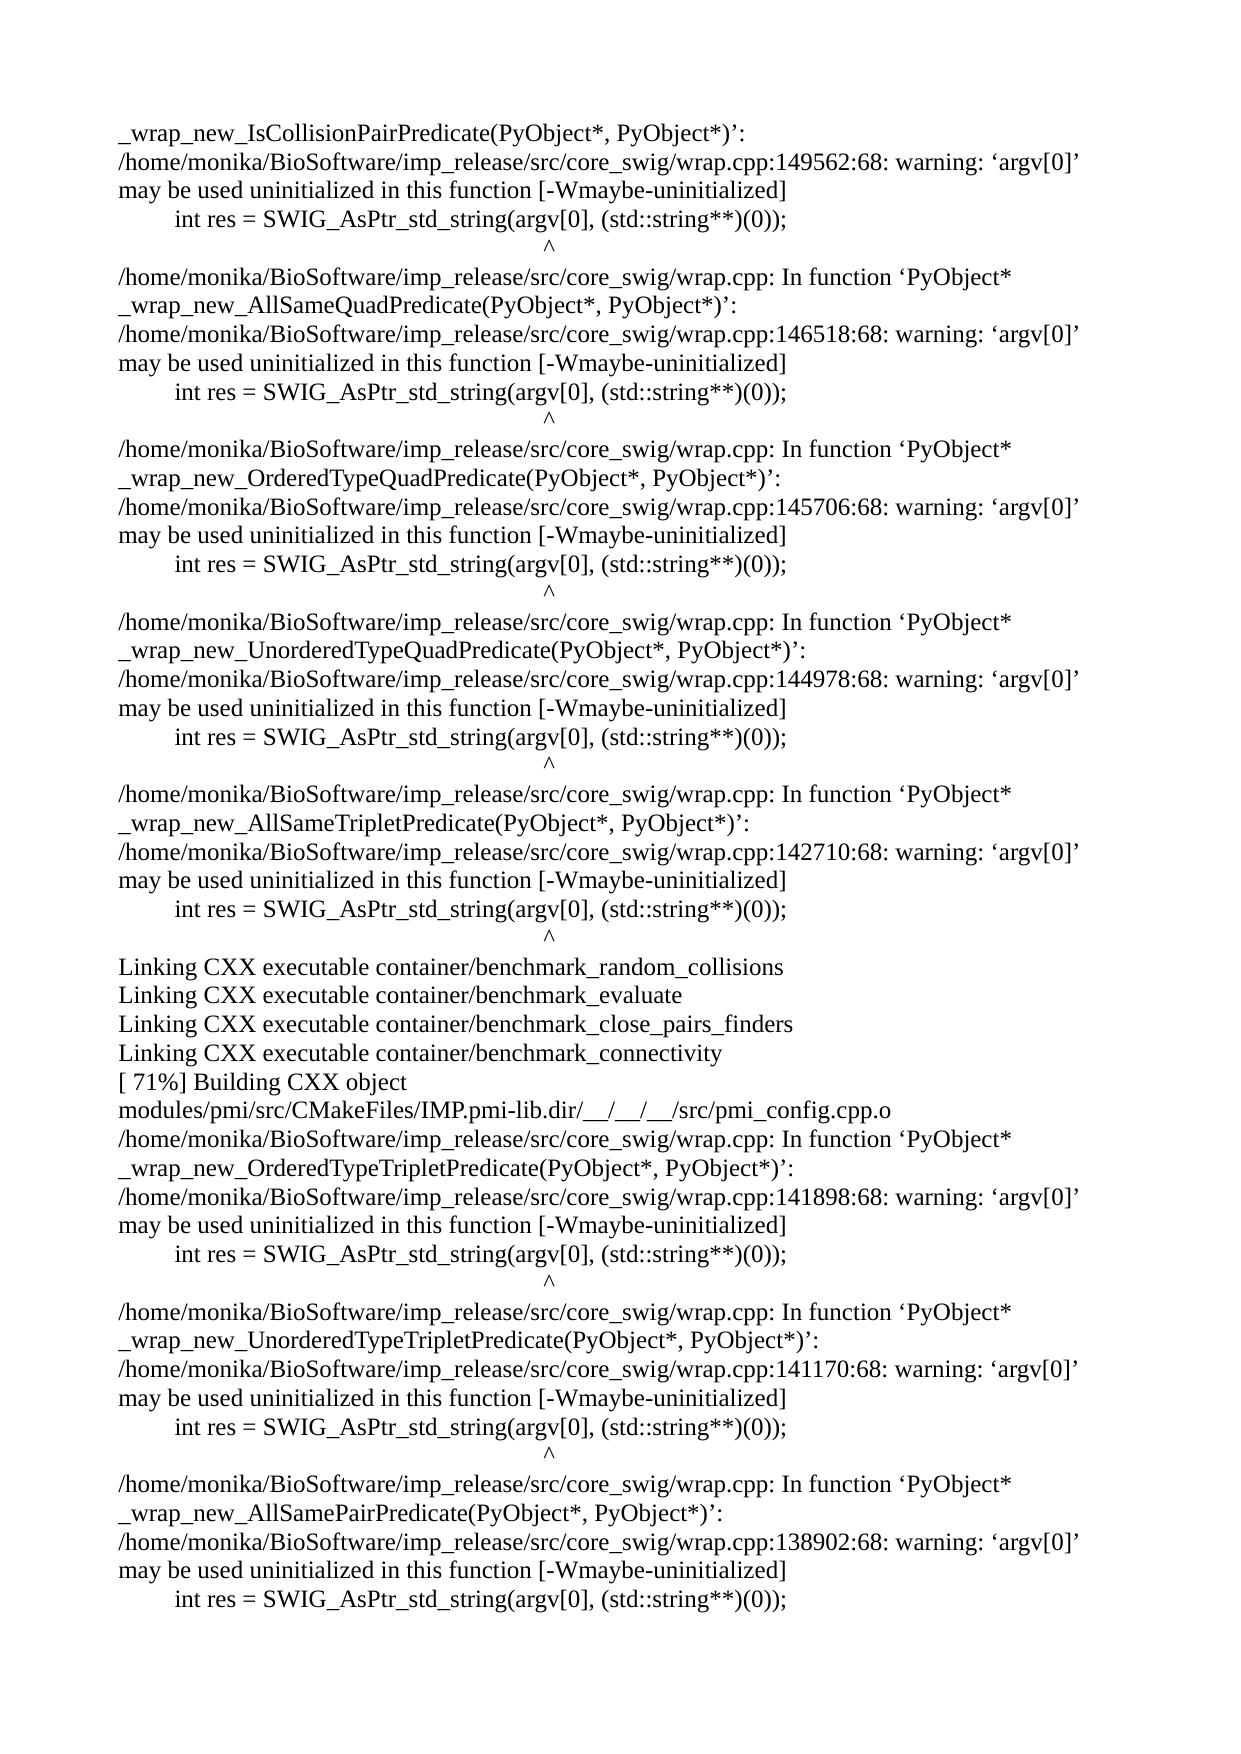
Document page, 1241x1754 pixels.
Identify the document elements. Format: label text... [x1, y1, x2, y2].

text _wrap_new_IsCollisionPairPredicate(PyObject*, PyObject*)’: [118, 118, 1122, 147]
text Linking CXX executable container/benchmark_evaluate [118, 981, 1122, 1009]
text /home/monika/BioSoftware/imp_release/src/core_swig/wrap.cpp: In function ‘PyObject* _wrap_new_OrderedTypeTripletPredicate(PyObject*, PyObject*)’: [118, 1124, 1122, 1182]
text int res = SWIG_AsPtr_std_string(argv[0], (std::string**)(0)); [118, 1239, 1122, 1268]
text ^ [118, 233, 1122, 262]
text int res = SWIG_AsPtr_std_string(argv[0], (std::string**)(0)); [118, 722, 1122, 751]
text Linking CXX executable container/benchmark_close_pairs_finders [118, 1009, 1122, 1038]
text int res = SWIG_AsPtr_std_string(argv[0], (std::string**)(0)); [118, 549, 1122, 578]
text /home/monika/BioSoftware/imp_release/src/core_swig/wrap.cpp:149562:68: warning: ‘argv[0]’ may be used uninitialized in this function [-Wmaybe-uninitialized] [118, 147, 1122, 204]
text /home/monika/BioSoftware/imp_release/src/core_swig/wrap.cpp:142710:68: warning: ‘argv[0]’ may be used uninitialized in this function [-Wmaybe-uninitialized] [118, 837, 1122, 894]
text /home/monika/BioSoftware/imp_release/src/core_swig/wrap.cpp:141170:68: warning: ‘argv[0]’ may be used uninitialized in this function [-Wmaybe-uninitialized] [118, 1354, 1122, 1412]
text /home/monika/BioSoftware/imp_release/src/core_swig/wrap.cpp:146518:68: warning: ‘argv[0]’ may be used uninitialized in this function [-Wmaybe-uninitialized] [118, 319, 1122, 377]
text /home/monika/BioSoftware/imp_release/src/core_swig/wrap.cpp: In function ‘PyObject* _wrap_new_UnorderedTypeQuadPredicate(PyObject*, PyObject*)’: [118, 607, 1122, 664]
text /home/monika/BioSoftware/imp_release/src/core_swig/wrap.cpp: In function ‘PyObject* _wrap_new_OrderedTypeQuadPredicate(PyObject*, PyObject*)’: [118, 434, 1122, 492]
text /home/monika/BioSoftware/imp_release/src/core_swig/wrap.cpp: In function ‘PyObject* _wrap_new_AllSameQuadPredicate(PyObject*, PyObject*)’: [118, 262, 1122, 319]
text /home/monika/BioSoftware/imp_release/src/core_swig/wrap.cpp: In function ‘PyObject* _wrap_new_AllSameTripletPredicate(PyObject*, PyObject*)’: [118, 779, 1122, 837]
text int res = SWIG_AsPtr_std_string(argv[0], (std::string**)(0)); [118, 1584, 1122, 1613]
text int res = SWIG_AsPtr_std_string(argv[0], (std::string**)(0)); [118, 204, 1122, 233]
text /home/monika/BioSoftware/imp_release/src/core_swig/wrap.cpp:145706:68: warning: ‘argv[0]’ may be used uninitialized in this function [-Wmaybe-uninitialized] [118, 492, 1122, 549]
text Linking CXX executable container/benchmark_random_collisions [118, 952, 1122, 981]
text /home/monika/BioSoftware/imp_release/src/core_swig/wrap.cpp: In function ‘PyObject* _wrap_new_UnorderedTypeTripletPredicate(PyObject*, PyObject*)’: [118, 1297, 1122, 1354]
text /home/monika/BioSoftware/imp_release/src/core_swig/wrap.cpp:141898:68: warning: ‘argv[0]’ may be used uninitialized in this function [-Wmaybe-uninitialized] [118, 1182, 1122, 1239]
text /home/monika/BioSoftware/imp_release/src/core_swig/wrap.cpp:144978:68: warning: ‘argv[0]’ may be used uninitialized in this function [-Wmaybe-uninitialized] [118, 664, 1122, 722]
text [ 71%] Building CXX object modules/pmi/src/CMakeFiles/IMP.pmi-lib.dir/__/__/__/src/pmi_config.cpp.o [118, 1067, 1122, 1124]
text int res = SWIG_AsPtr_std_string(argv[0], (std::string**)(0)); [118, 1412, 1122, 1441]
text ^ [118, 1268, 1122, 1297]
text ^ [118, 923, 1122, 952]
text Linking CXX executable container/benchmark_connectivity [118, 1038, 1122, 1067]
text ^ [118, 751, 1122, 779]
text /home/monika/BioSoftware/imp_release/src/core_swig/wrap.cpp:138902:68: warning: ‘argv[0]’ may be used uninitialized in this function [-Wmaybe-uninitialized] [118, 1527, 1122, 1584]
text int res = SWIG_AsPtr_std_string(argv[0], (std::string**)(0)); [118, 894, 1122, 923]
text ^ [118, 1441, 1122, 1469]
text int res = SWIG_AsPtr_std_string(argv[0], (std::string**)(0)); [118, 377, 1122, 406]
text /home/monika/BioSoftware/imp_release/src/core_swig/wrap.cpp: In function ‘PyObject* _wrap_new_AllSamePairPredicate(PyObject*, PyObject*)’: [118, 1469, 1122, 1527]
text ^ [118, 578, 1122, 607]
text ^ [118, 406, 1122, 434]
